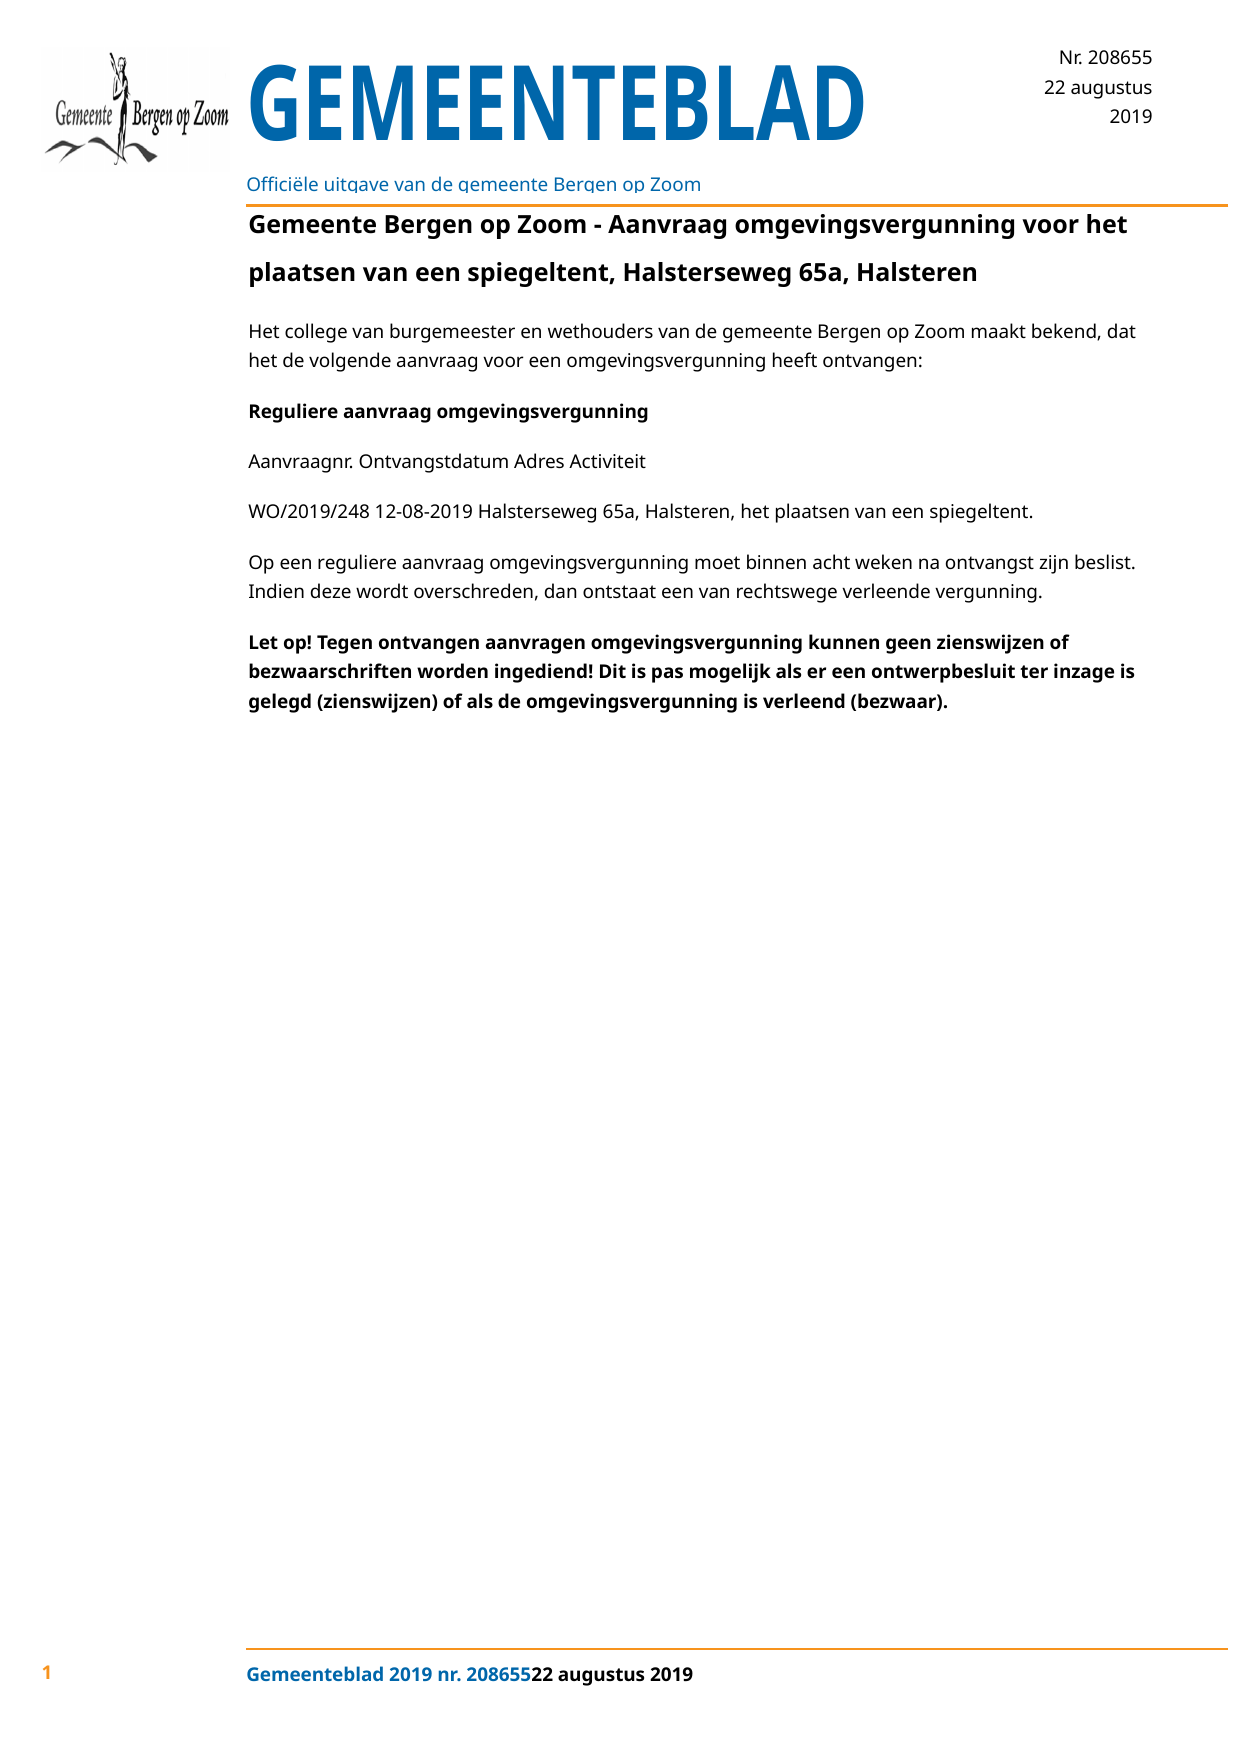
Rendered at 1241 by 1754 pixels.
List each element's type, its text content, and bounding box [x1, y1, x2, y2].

text Het college van burgemeester en wethouders van de gemeente Bergen op Zoom maakt bekend, dat het de volgende aanvraag voor een omgevingsvergunning heeft ontvangen: [248, 318, 1152, 373]
text WO/2019/248 12-08-2019 Halsterseweg 65a, Halsteren, het plaatsen van een spiegeltent. [248, 499, 1152, 524]
text Gemeente Bergen op Zoom - Aanvraag omgevingsvergunning voor het plaatsen van een spiegeltent, Halsterseweg 65a, Halsteren [248, 207, 1152, 288]
picture [41, 47, 231, 172]
text Reguliere aanvraag omgevingsvergunning [248, 398, 1152, 424]
text Aanvraagnr. Ontvangstdatum Adres Activiteit [248, 448, 1152, 474]
text Op een reguliere aanvraag omgevingsvergunning moet binnen acht weken na ontvangst zijn beslist. Indien deze wordt overschreden, dan ontstaat een van rechtswege verleende vergunning. [248, 549, 1152, 604]
text Let op! Tegen ontvangen aanvragen omgevingsvergunning kunnen geen zienswijzen of bezwaarschriften worden ingediend! Dit is pas mogelijk als er een ontwerpbesluit ter inzage is gelegd (zienswijzen) of als de omgevingsvergunning is verleend (bezwaar). [248, 629, 1152, 714]
